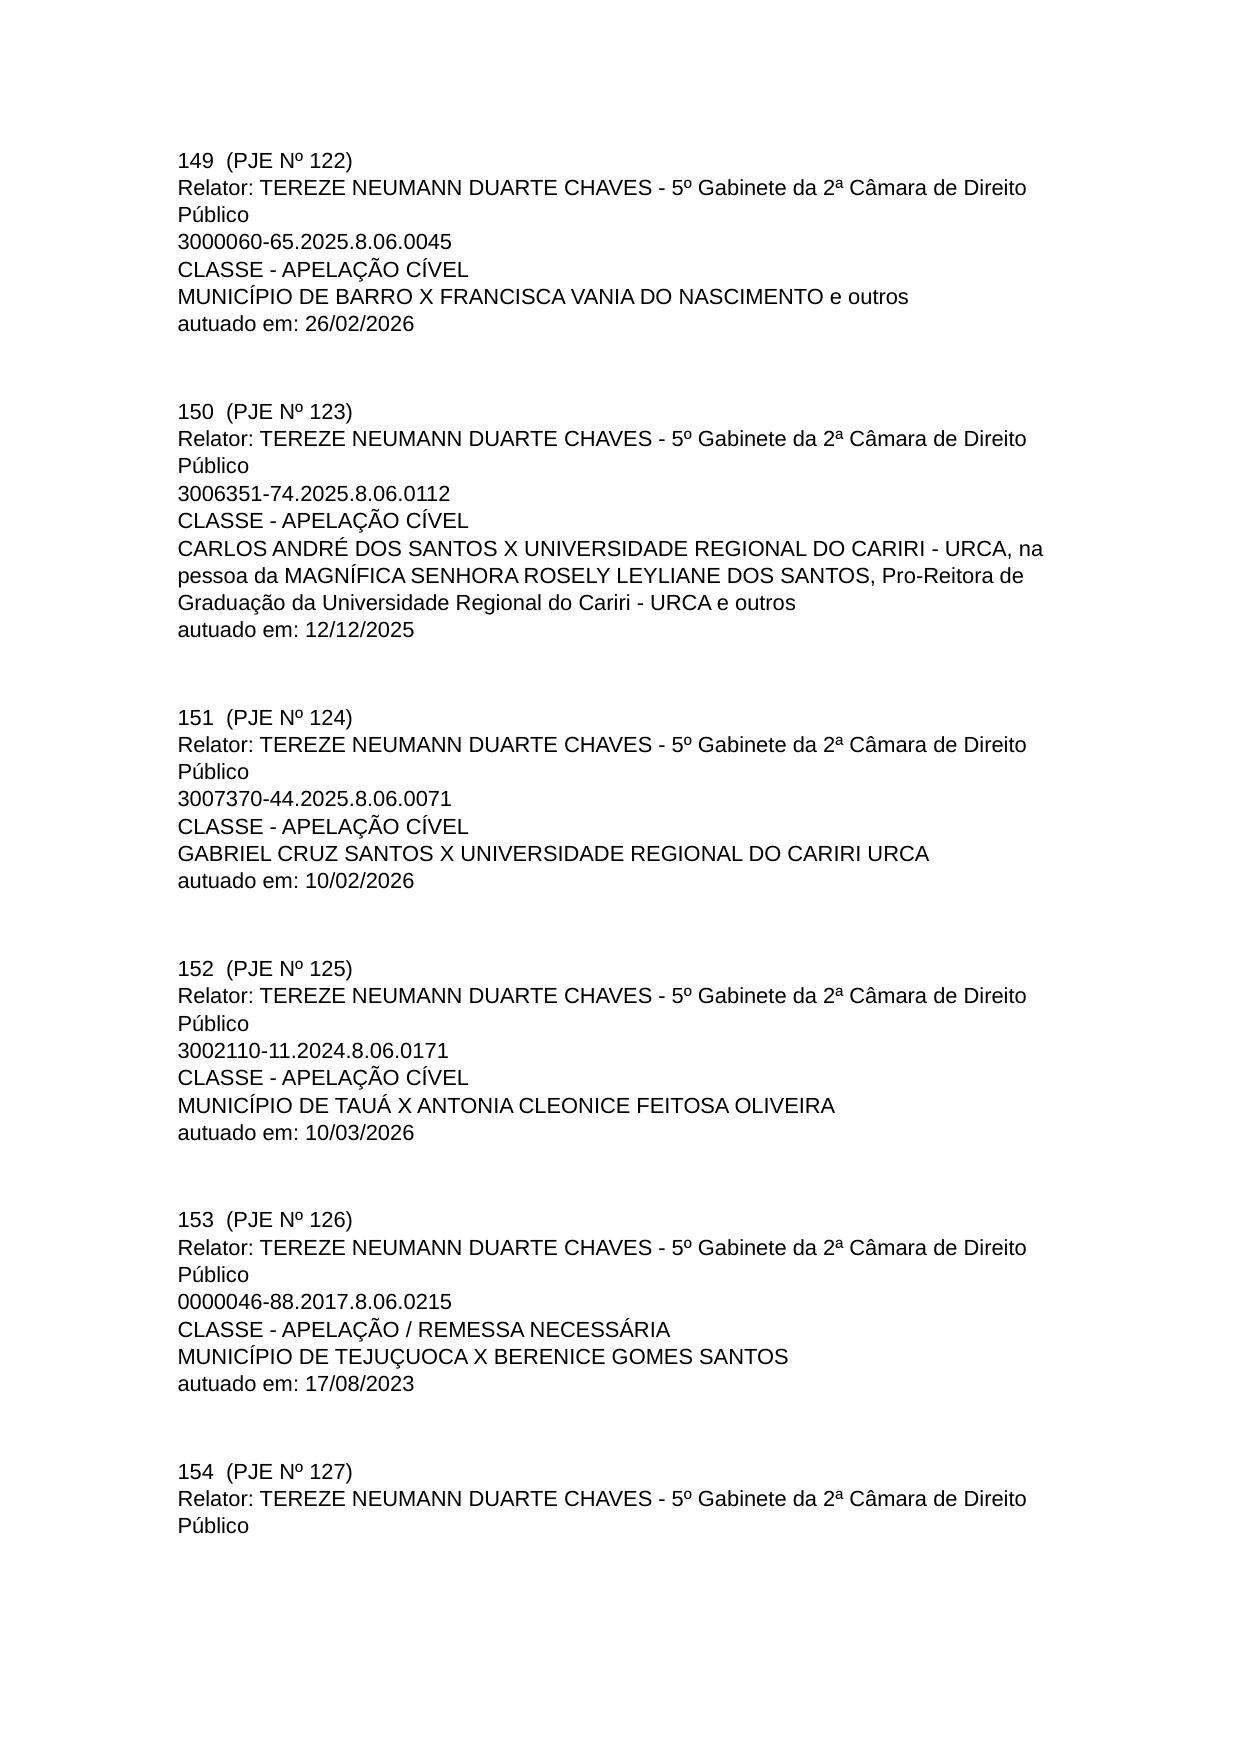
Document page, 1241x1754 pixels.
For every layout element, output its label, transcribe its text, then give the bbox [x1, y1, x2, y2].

text CLASSE - APELAÇÃO CÍVEL GABRIEL CRUZ SANTOS X UNIVERSIDADE REGIONAL DO CARIRI URCA autuado em: 10/02/2026 [177, 814, 1063, 893]
text 149 (PJE Nº 122) [177, 148, 1063, 173]
text CLASSE - APELAÇÃO CÍVEL MUNICÍPIO DE BARRO X FRANCISCA VANIA DO NASCIMENTO e outros autuado em: 26/02/2026 [177, 257, 1063, 336]
text 154 (PJE Nº 127) [177, 1459, 1063, 1484]
text Relator: TEREZE NEUMANN DUARTE CHAVES - 5º Gabinete da 2ª Câmara de Direito Público [177, 983, 1063, 1036]
subtitle 3007370-44.2025.8.06.0071 [177, 786, 1063, 811]
text CLASSE - APELAÇÃO CÍVEL CARLOS ANDRÉ DOS SANTOS X UNIVERSIDADE REGIONAL DO CARIRI - URCA, na pessoa da MAGNÍFICA SENHORA ROSELY LEYLIANE DOS SANTOS, Pro-Reitora de Graduação da Universidade Regional do Cariri - URCA e outros autuado em: 12/12/2025 [177, 508, 1063, 642]
text Relator: TEREZE NEUMANN DUARTE CHAVES - 5º Gabinete da 2ª Câmara de Direito Público [177, 175, 1063, 227]
text 151 (PJE Nº 124) [177, 705, 1063, 730]
text CLASSE - APELAÇÃO CÍVEL MUNICÍPIO DE TAUÁ X ANTONIA CLEONICE FEITOSA OLIVEIRA autuado em: 10/03/2026 [177, 1065, 1063, 1145]
text 152 (PJE Nº 125) [177, 956, 1063, 981]
subtitle 3006351-74.2025.8.06.0112 [177, 481, 1063, 506]
text 150 (PJE Nº 123) [177, 399, 1063, 424]
text CLASSE - APELAÇÃO / REMESSA NECESSÁRIA MUNICÍPIO DE TEJUÇUOCA X BERENICE GOMES SANTOS autuado em: 17/08/2023 [177, 1317, 1063, 1396]
text Relator: TEREZE NEUMANN DUARTE CHAVES - 5º Gabinete da 2ª Câmara de Direito Público [177, 1234, 1063, 1287]
text Relator: TEREZE NEUMANN DUARTE CHAVES - 5º Gabinete da 2ª Câmara de Direito Público [177, 1486, 1063, 1538]
text 153 (PJE Nº 126) [177, 1207, 1063, 1233]
subtitle 3000060-65.2025.8.06.0045 [177, 229, 1063, 254]
text Relator: TEREZE NEUMANN DUARTE CHAVES - 5º Gabinete da 2ª Câmara de Direito Público [177, 732, 1063, 784]
subtitle 0000046-88.2017.8.06.0215 [177, 1289, 1063, 1314]
subtitle 3002110-11.2024.8.06.0171 [177, 1038, 1063, 1063]
text Relator: TEREZE NEUMANN DUARTE CHAVES - 5º Gabinete da 2ª Câmara de Direito Público [177, 426, 1063, 478]
